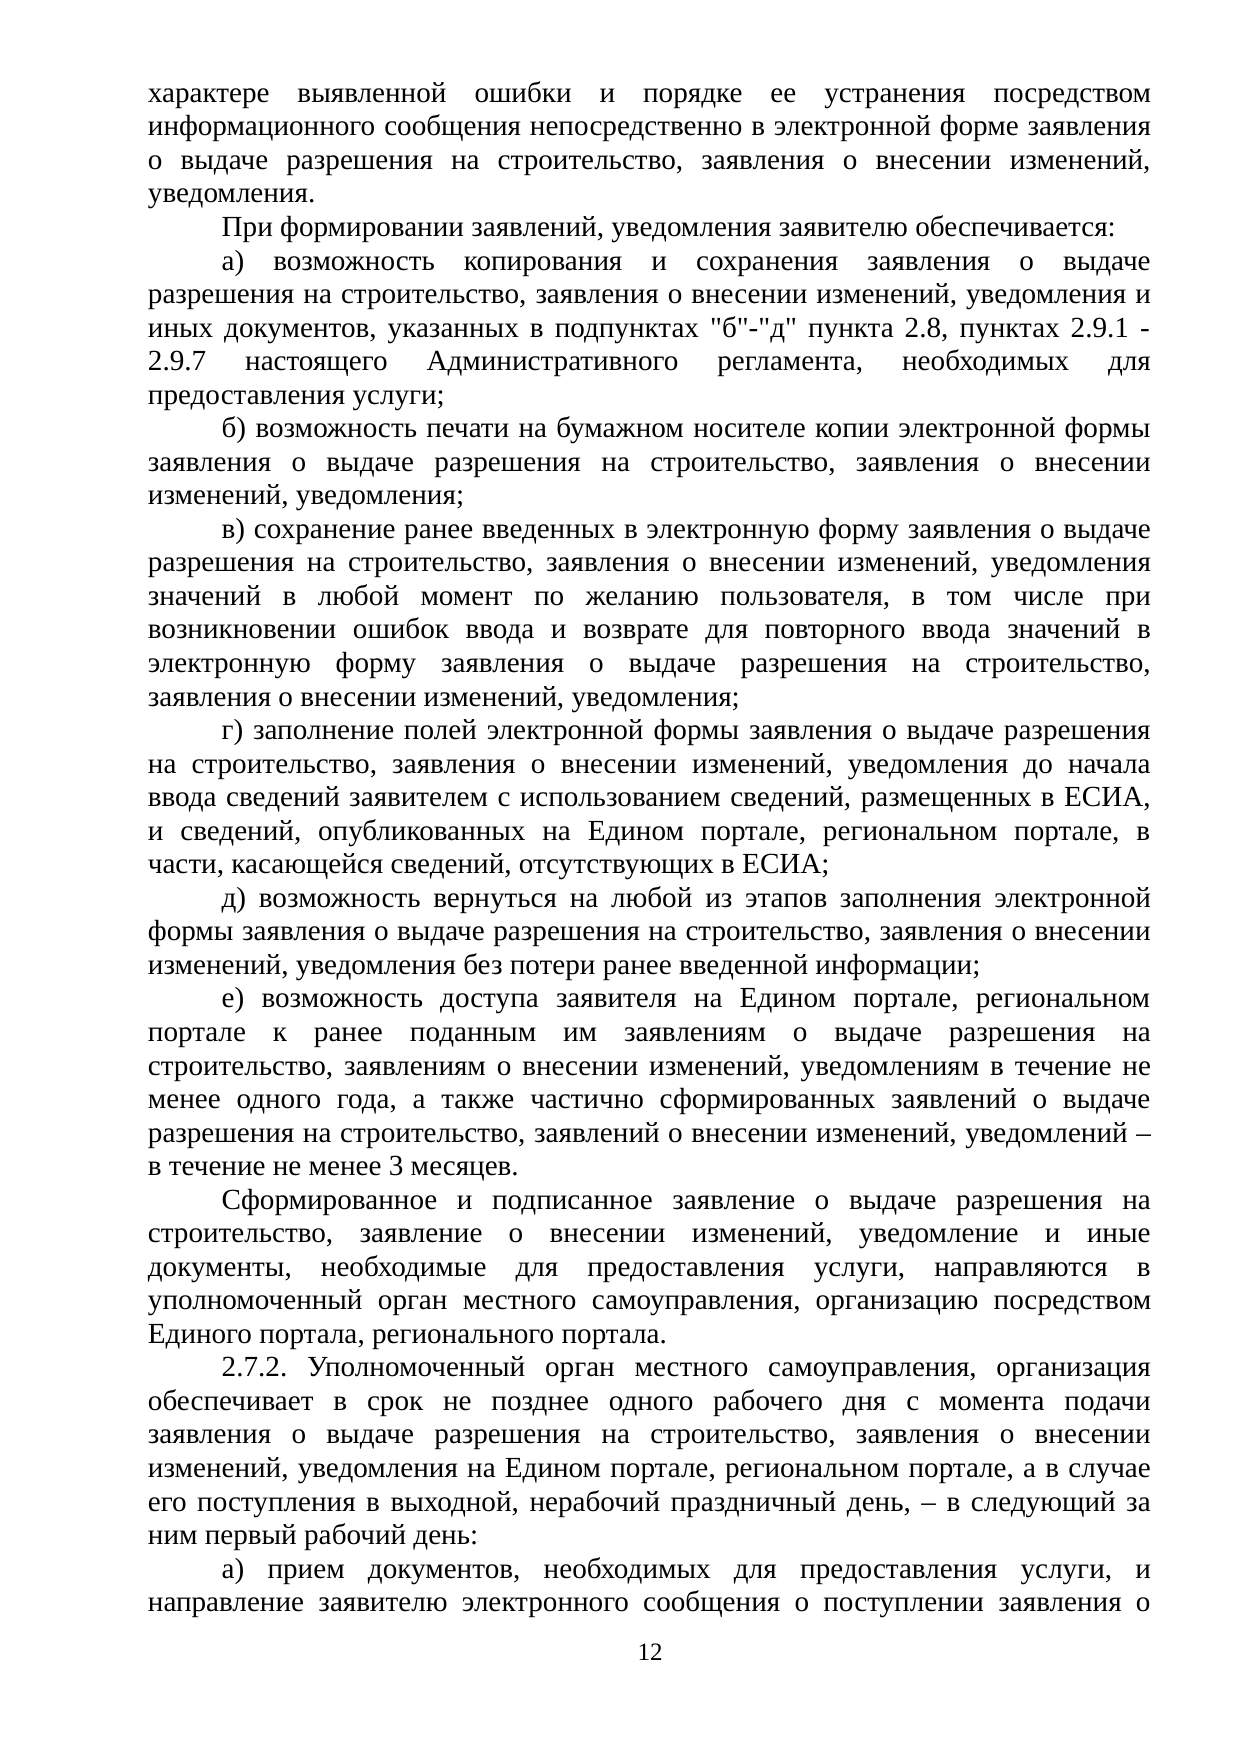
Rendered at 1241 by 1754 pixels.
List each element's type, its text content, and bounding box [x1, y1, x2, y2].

text г) заполнение полей электронной формы заявления о выдаче разрешения на строительство, заявления о внесении изменений, уведомления до начала ввода сведений заявителем с использованием сведений, размещенных в ЕСИА, и сведений, опубликованных на Едином портале, региональном портале, в части, касающейся сведений, отсутствующих в ЕСИА; [148, 712, 1152, 880]
text а) прием документов, необходимых для предоставления услуги, и направление заявителю электронного сообщения о поступлении заявления о [148, 1551, 1152, 1618]
text 2.7.2. Уполномоченный орган местного самоуправления, организация обеспечивает в срок не позднее одного рабочего дня с момента подачи заявления о выдаче разрешения на строительство, заявления о внесении изменений, уведомления на Едином портале, региональном портале, а в случае его поступления в выходной, нерабочий праздничный день, – в следующий за ним первый рабочий день: [148, 1349, 1152, 1551]
text характере выявленной ошибки и порядке ее устранения посредством информационного сообщения непосредственно в электронной форме заявления о выдаче разрешения на строительство, заявления о внесении изменений, уведомления. [148, 75, 1152, 209]
text Сформированное и подписанное заявление о выдаче разрешения на строительство, заявление о внесении изменений, уведомление и иные документы, необходимые для предоставления услуги, направляются в уполномоченный орган местного самоуправления, организацию посредством Единого портала, регионального портала. [148, 1182, 1152, 1349]
text б) возможность печати на бумажном носителе копии электронной формы заявления о выдаче разрешения на строительство, заявления о внесении изменений, уведомления; [148, 410, 1152, 511]
text в) сохранение ранее введенных в электронную форму заявления о выдаче разрешения на строительство, заявления о внесении изменений, уведомления значений в любой момент по желанию пользователя, в том числе при возникновении ошибок ввода и возврате для повторного ввода значений в электронную форму заявления о выдаче разрешения на строительство, заявления о внесении изменений, уведомления; [148, 511, 1152, 712]
text е) возможность доступа заявителя на Едином портале, региональном портале к ранее поданным им заявлениям о выдаче разрешения на строительство, заявлениям о внесении изменений, уведомлениям в течение не менее одного года, а также частично сформированных заявлений о выдаче разрешения на строительство, заявлений о внесении изменений, уведомлений – в течение не менее 3 месяцев. [148, 981, 1152, 1182]
text а) возможность копирования и сохранения заявления о выдаче разрешения на строительство, заявления о внесении изменений, уведомления и иных документов, указанных в подпунктах "б"-"д" пункта 2.8, пунктах 2.9.1 - 2.9.7 настоящего Административного регламента, необходимых для предоставления услуги; [148, 243, 1152, 410]
text д) возможность вернуться на любой из этапов заполнения электронной формы заявления о выдаче разрешения на строительство, заявления о внесении изменений, уведомления без потери ранее введенной информации; [148, 880, 1152, 981]
text При формировании заявлений, уведомления заявителю обеспечивается: [148, 209, 1152, 243]
